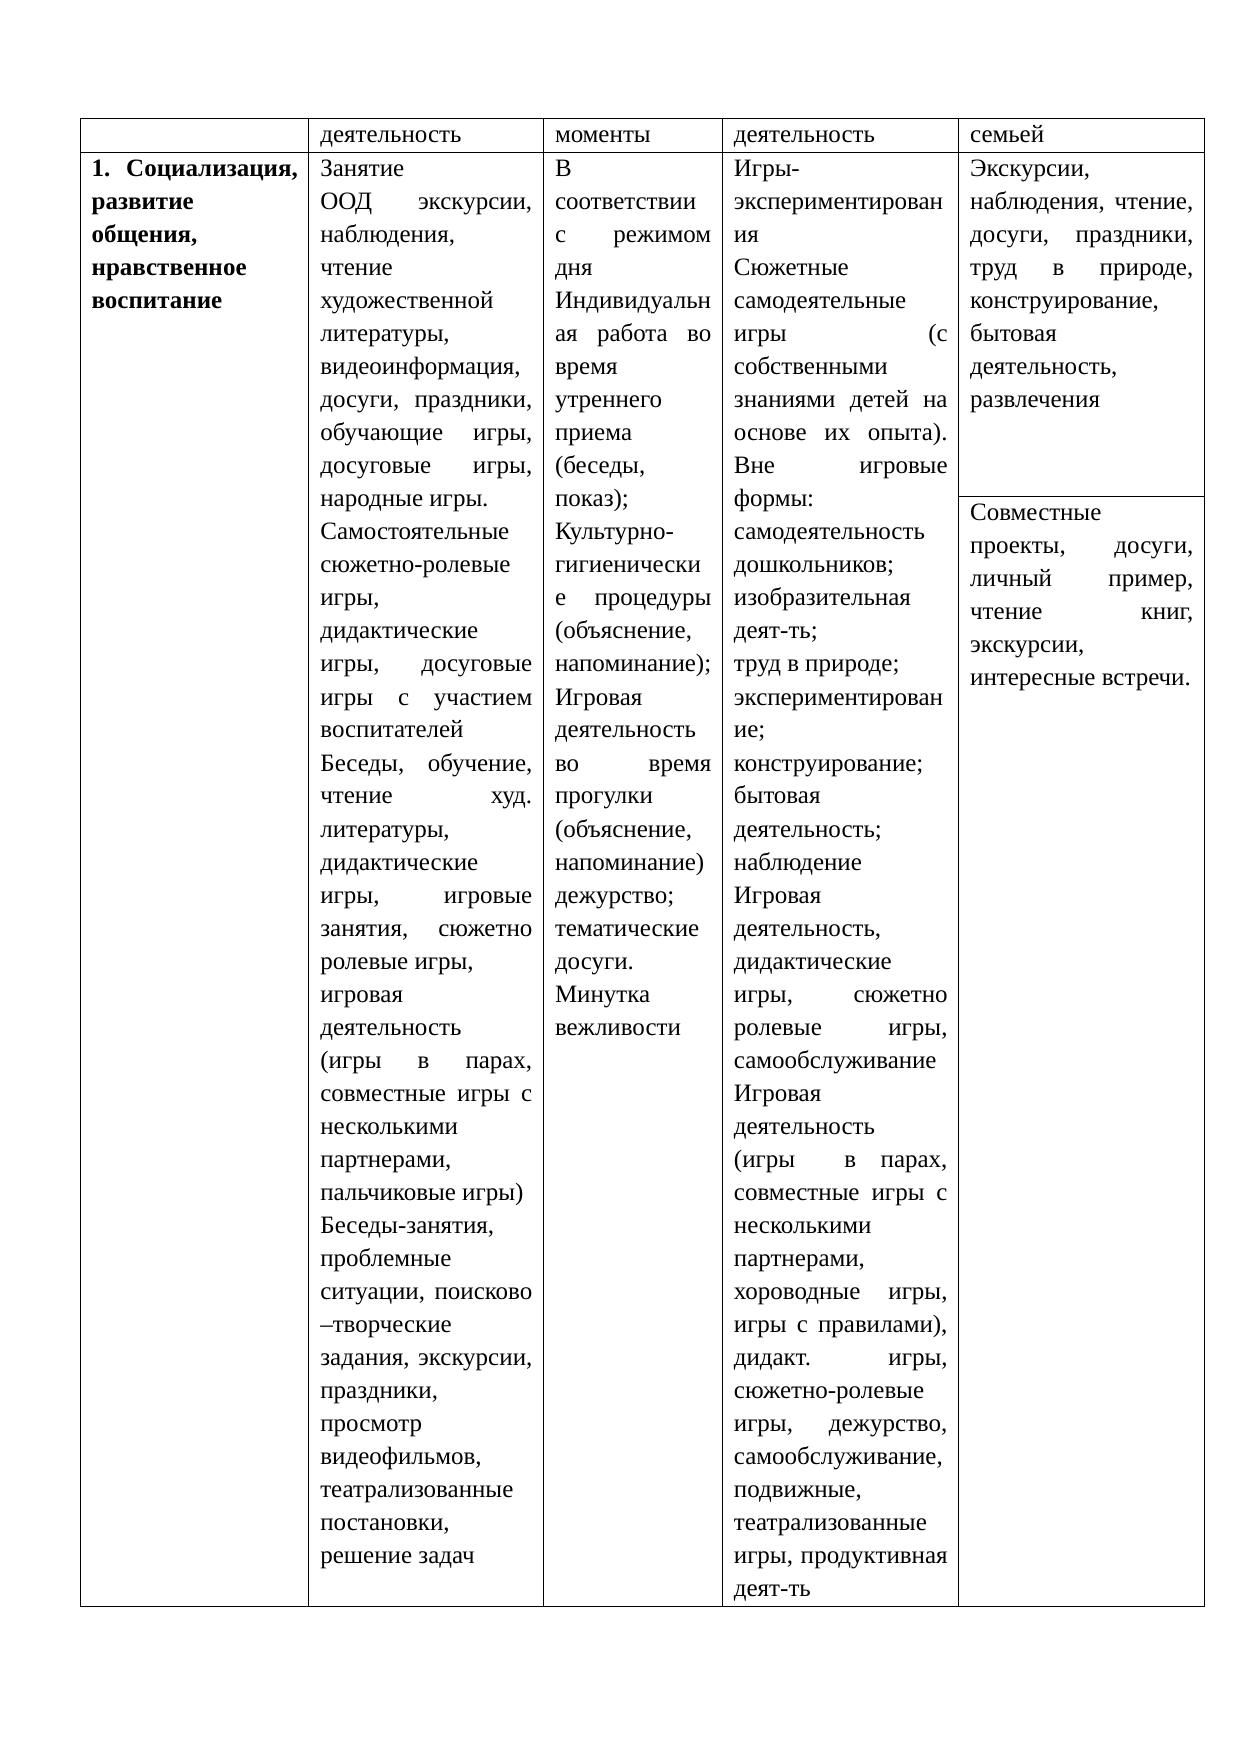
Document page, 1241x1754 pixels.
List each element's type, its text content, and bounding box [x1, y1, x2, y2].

table_header деятельность [309, 119, 543, 152]
table_header семьей [959, 119, 1204, 152]
table_cell 1. Социализация, развитие общения, нравственное воспитание [81, 153, 308, 1606]
table_cell Игры-экспериментирования Сюжетные самодеятельные игры (с собственными знаниями детей на основе их опыта). Вне игровые формы: самодеятельность дошкольников; изобразительная деят-ть; труд в природе; экспериментирование; конструирование; бытовая деятельность; наблюдение Игровая деятельность, дидактические игры, сюжетно ролевые игры, самообслуживание Игровая деятельность (игры в парах, совместные игры с несколькими партнерами, хороводные игры, игры с правилами), дидакт. игры, сюжетно-ролевые игры, дежурство, самообслуживание, подвижные, театрализованные игры, продуктивная деят-ть [723, 153, 958, 1606]
table_cell Совместные проекты, досуги, личный пример, чтение книг, экскурсии, интересные встречи. [959, 497, 1204, 1606]
table_cell Экскурсии, наблюдения, чтение, досуги, праздники, труд в природе, конструирование, бытовая деятельность, развлечения [959, 153, 1204, 496]
table_header моменты [544, 119, 722, 152]
table_cell В соответствии с режимом дня Индивидуальная работа во время утреннего приема (беседы, показ); Культурно-гигиенические процедуры (объяснение, напоминание); Игровая деятельность во время прогулки (объяснение, напоминание) дежурство; тематические досуги. Минутка вежливости [544, 153, 722, 1606]
table_header [81, 119, 308, 152]
table_cell Занятие ООД экскурсии, наблюдения, чтение художественной литературы, видеоинформация, досуги, праздники, обучающие игры, досуговые игры, народные игры. Самостоятельные сюжетно-ролевые игры, дидактические игры, досуговые игры с участием воспитателей Беседы, обучение, чтение худ. литературы, дидактические игры, игровые занятия, сюжетно ролевые игры, игровая деятельность (игры в парах, совместные игры с несколькими партнерами, пальчиковые игры) Беседы-занятия, проблемные ситуации, поисково –творческие задания, экскурсии, праздники, просмотр видеофильмов, театрализованные постановки, решение задач [309, 153, 543, 1606]
table_header деятельность [723, 119, 958, 152]
